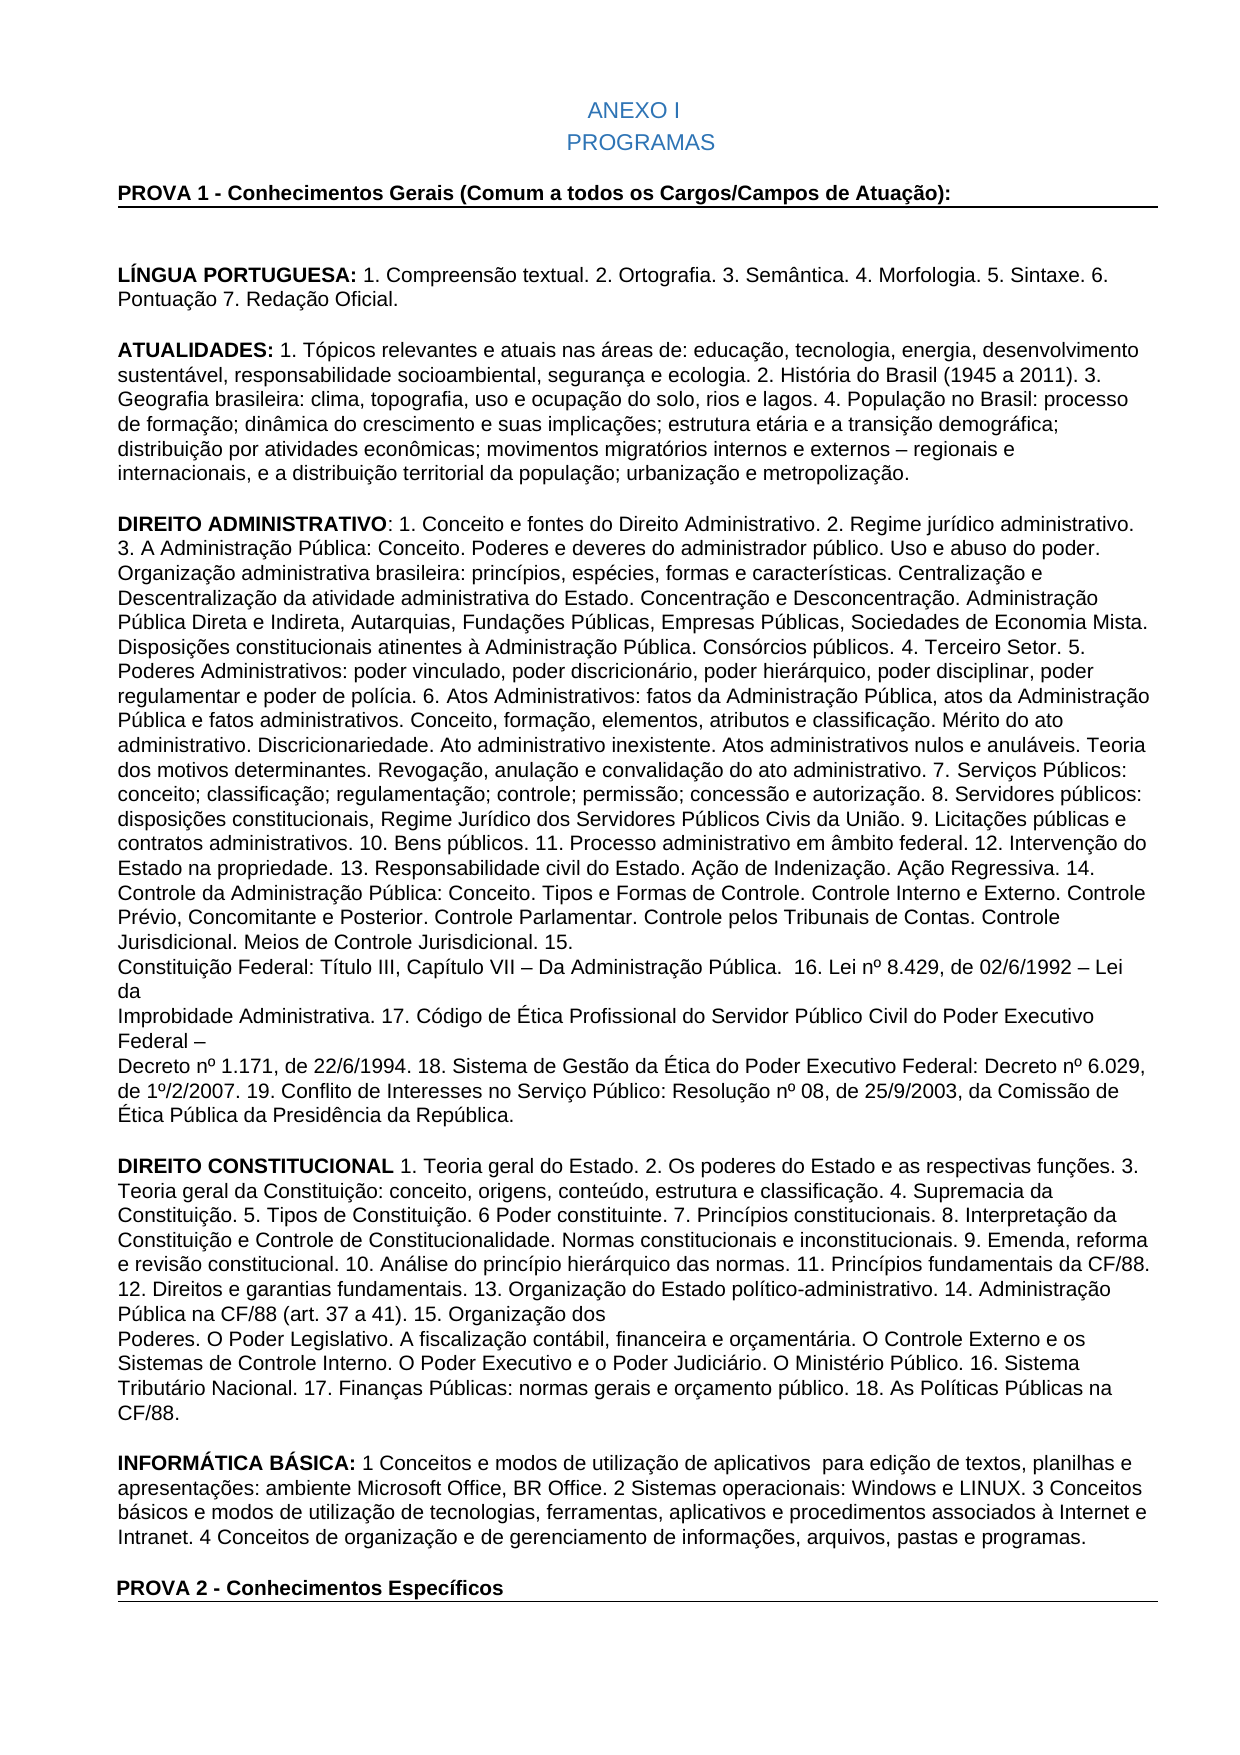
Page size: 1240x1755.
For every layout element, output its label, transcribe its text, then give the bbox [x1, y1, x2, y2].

subtitle PROGRAMAS [118, 129, 1163, 155]
subtitle ANEXO I [118, 97, 1149, 124]
subtitle PROVA 2 - Conhecimentos Específicos [116, 1576, 1163, 1599]
text LÍNGUA PORTUGUESA: 1. Compreensão textual. 2. Ortografia. 3. Semântica. 4. Morfologia. 5. Sintaxe. 6. Pontuação 7. Redação Oficial. [117, 263, 1153, 311]
text DIREITO ADMINISTRATIVO: 1. Conceito e fontes do Direito Administrativo. 2. Regime jurídico administrativo. 3. A Administração Pública: Conceito. Poderes e deveres do administrador público. Uso e abuso do poder. Organização administrativa brasileira: princípios, espécies, formas e características. Centralização e Descentralização da atividade administrativa do Estado. Concentração e Desconcentração. Administração Pública Direta e Indireta, Autarquias, Fundações Públicas, Empresas Públicas, Sociedades de Economia Mista. Disposições constitucionais atinentes à Administração Pública. Consórcios públicos. 4. Terceiro Setor. 5. Poderes Administrativos: poder vinculado, poder discricionário, poder hierárquico, poder disciplinar, poder regulamentar e poder de polícia. 6. Atos Administrativos: fatos da Administração Pública, atos da Administração Pública e fatos administrativos. Conceito, formação, elementos, atributos e classificação. Mérito do ato administrativo. Discricionariedade. Ato administrativo inexistente. Atos administrativos nulos e anuláveis. Teoria dos motivos determinantes. Revogação, anulação e convalidação do ato administrativo. 7. Serviços Públicos: conceito; classificação; regulamentação; controle; permissão; concessão e autorização. 8. Servidores públicos: disposições constitucionais, Regime Jurídico dos Servidores Públicos Civis da União. 9. Licitações públicas e contratos administrativos. 10. Bens públicos. 11. Processo administrativo em âmbito federal. 12. Intervenção do Estado na propriedade. 13. Responsabilidade civil do Estado. Ação de Indenização. Ação Regressiva. 14. Controle da Administração Pública: Conceito. Tipos e Formas de Controle. Controle Interno e Externo. Controle Prévio, Concomitante e Posterior. Controle Parlamentar. Controle pelos Tribunais de Contas. Controle Jurisdicional. Meios de Controle Jurisdicional. 15. [117, 512, 1153, 953]
text DIREITO CONSTITUCIONAL 1. Teoria geral do Estado. 2. Os poderes do Estado e as respectivas funções. 3. Teoria geral da Constituição: conceito, origens, conteúdo, estrutura e classificação. 4. Supremacia da Constituição. 5. Tipos de Constituição. 6 Poder constituinte. 7. Princípios constitucionais. 8. Interpretação da Constituição e Controle de Constitucionalidade. Normas constitucionais e inconstitucionais. 9. Emenda, reforma e revisão constitucional. 10. Análise do princípio hierárquico das normas. 11. Princípios fundamentais da CF/88. 12. Direitos e garantias fundamentais. 13. Organização do Estado político-administrativo. 14. Administração Pública na CF/88 (art. 37 a 41). 15. Organização dos [117, 1154, 1153, 1325]
text INFORMÁTICA BÁSICA: 1 Conceitos e modos de utilização de aplicativos para edição de textos, planilhas e apresentações: ambiente Microsoft Office, BR Office. 2 Sistemas operacionais: Windows e LINUX. 3 Conceitos básicos e modos de utilização de tecnologias, ferramentas, aplicativos e procedimentos associados à Internet e Intranet. 4 Conceitos de organização e de gerenciamento de informações, arquivos, pastas e programas. [117, 1451, 1153, 1549]
text Poderes. O Poder Legislativo. A fiscalização contábil, financeira e orçamentária. O Controle Externo e os Sistemas de Controle Interno. O Poder Executivo e o Poder Judiciário. O Ministério Público. 16. Sistema Tributário Nacional. 17. Finanças Públicas: normas gerais e orçamento público. 18. As Políticas Públicas na CF/88. [117, 1327, 1153, 1424]
text PROVA 1 - Conhecimentos Gerais (Comum a todos os Cargos/Campos de Atuação): [117, 181, 1163, 205]
text Decreto nº 1.171, de 22/6/1994. 18. Sistema de Gestão da Ética do Poder Executivo Federal: Decreto nº 6.029, de 1º/2/2007. 19. Conflito de Interesses no Serviço Público: Resolução nº 08, de 25/9/2003, da Comissão de Ética Pública da Presidência da República. [117, 1054, 1153, 1127]
text ATUALIDADES: 1. Tópicos relevantes e atuais nas áreas de: educação, tecnologia, energia, desenvolvimento sustentável, responsabilidade socioambiental, segurança e ecologia. 2. História do Brasil (1945 a 2011). 3. Geografia brasileira: clima, topografia, uso e ocupação do solo, rios e lagos. 4. População no Brasil: processo de formação; dinâmica do crescimento e suas implicações; estrutura etária e a transição demográfica; distribuição por atividades econômicas; movimentos migratórios internos e externos – regionais e internacionais, e a distribuição territorial da população; urbanização e metropolização. [117, 338, 1153, 485]
text Constituição Federal: Título III, Capítulo VII – Da Administração Pública. 16. Lei nº 8.429, de 02/6/1992 – Lei da [117, 955, 1153, 1003]
text Improbidade Administrativa. 17. Código de Ética Profissional do Servidor Público Civil do Poder Executivo Federal – [117, 1004, 1153, 1053]
